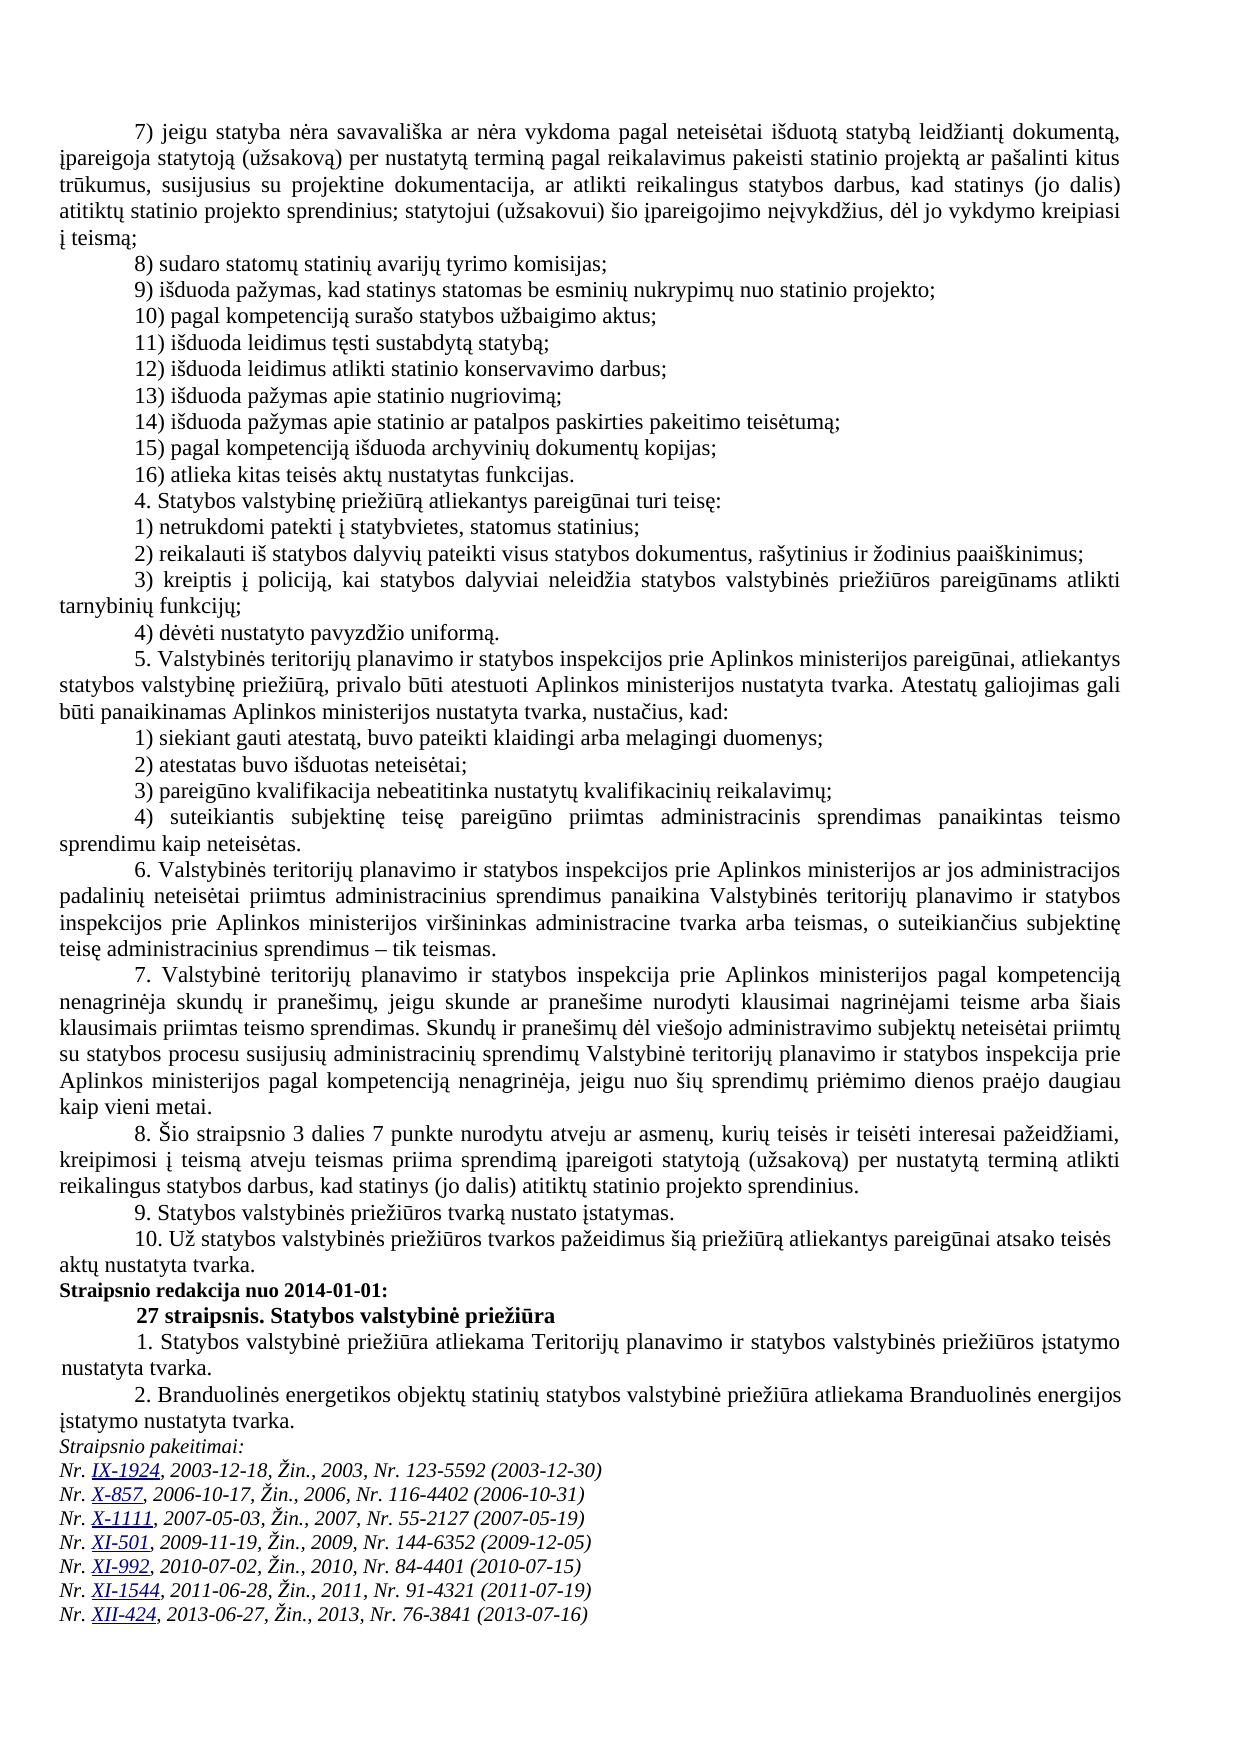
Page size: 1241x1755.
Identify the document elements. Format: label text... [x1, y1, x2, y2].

text 15) pagal kompetenciją išduoda archyvinių dokumentų kopijas; [59, 434, 1122, 461]
text Nr. XI-501, 2009-11-19, Žin., 2009, Nr. 144-6352 (2009-12-05) [59, 1530, 1122, 1554]
text Nr. XI-992, 2010-07-02, Žin., 2010, Nr. 84-4401 (2010-07-15) [59, 1554, 1122, 1578]
text 9. Statybos valstybinės priežiūros tvarką nustato įstatymas. [59, 1199, 1122, 1225]
text 1) siekiant gauti atestatą, buvo pateikti klaidingi arba melagingi duomenys; [59, 724, 1122, 751]
text 9) išduoda pažymas, kad statinys statomas be esminių nukrypimų nuo statinio projekto; [59, 276, 1122, 303]
text 2. Branduolinės energetikos objektų statinių statybos valstybinė priežiūra atliekama Branduolinės energijos įstatymo nustatyta tvarka. [59, 1381, 1122, 1433]
text 4. Statybos valstybinę priežiūrą atliekantys pareigūnai turi teisę: [59, 487, 1122, 513]
text 7) jeigu statyba nėra savavališka ar nėra vykdoma pagal neteisėtai išduotą statybą leidžiantį dokumentą, įpareigoja statytoją (užsakovą) per nustatytą terminą pagal reikalavimus pakeisti statinio projektą ar pašalinti kitus trūkumus, susijusius su projektine dokumentacija, ar atlikti reikalingus statybos darbus, kad statinys (jo dalis) atitiktų statinio projekto sprendinius; statytojui (užsakovui) šio įpareigojimo neįvykdžius, dėl jo vykdymo kreipiasi į teismą; [59, 118, 1122, 250]
text 1. Statybos valstybinė priežiūra atliekama Teritorijų planavimo ir statybos valstybinės priežiūros įstatymo nustatyta tvarka. [61, 1328, 1122, 1381]
text 12) išduoda leidimus atlikti statinio konservavimo darbus; [59, 355, 1122, 382]
text 8. Šio straipsnio 3 dalies 7 punkte nurodytu atveju ar asmenų, kurių teisės ir teisėti interesai pažeidžiami, kreipimosi į teismą atveju teismas priima sprendimą įpareigoti statytoją (užsakovą) per nustatytą terminą atlikti reikalingus statybos darbus, kad statinys (jo dalis) atitiktų statinio projekto sprendinius. [59, 1119, 1122, 1199]
text 1) netrukdomi patekti į statybvietes, statomus statinius; [59, 513, 1122, 540]
text 5. Valstybinės teritorijų planavimo ir statybos inspekcijos prie Aplinkos ministerijos pareigūnai, atliekantys statybos valstybinę priežiūrą, privalo būti atestuoti Aplinkos ministerijos nustatyta tvarka. Atestatų galiojimas gali būti panaikinamas Aplinkos ministerijos nustatyta tvarka, nustačius, kad: [59, 645, 1122, 724]
text 4) dėvėti nustatyto pavyzdžio uniformą. [59, 619, 1122, 645]
text Nr. X-857, 2006-10-17, Žin., 2006, Nr. 116-4402 (2006-10-31) [59, 1482, 1122, 1506]
text Straipsnio redakcija nuo 2014-01-01: [59, 1278, 1122, 1302]
text Straipsnio pakeitimai: [59, 1433, 1122, 1458]
text 3) pareigūno kvalifikacija nebeatitinka nustatytų kvalifikacinių reikalavimų; [59, 777, 1122, 803]
text 4) suteikiantis subjektinę teisę pareigūno priimtas administracinis sprendimas panaikintas teismo sprendimu kaip neteisėtas. [59, 803, 1122, 856]
text 2) atestatas buvo išduotas neteisėtai; [59, 751, 1122, 777]
text 27 straipsnis. Statybos valstybinė priežiūra [61, 1302, 1122, 1328]
text 6. Valstybinės teritorijų planavimo ir statybos inspekcijos prie Aplinkos ministerijos ar jos administracijos padalinių neteisėtai priimtus administracinius sprendimus panaikina Valstybinės teritorijų planavimo ir statybos inspekcijos prie Aplinkos ministerijos viršininkas administracine tvarka arba teismas, o suteikiančius subjektinę teisę administracinius sprendimus – tik teismas. [59, 856, 1122, 961]
text 2) reikalauti iš statybos dalyvių pateikti visus statybos dokumentus, rašytinius ir žodinius paaiškinimus; [59, 540, 1122, 566]
text Nr. X-1111, 2007-05-03, Žin., 2007, Nr. 55-2127 (2007-05-19) [59, 1506, 1122, 1530]
text Nr. XII-424, 2013-06-27, Žin., 2013, Nr. 76-3841 (2013-07-16) [59, 1602, 1122, 1626]
text 8) sudaro statomų statinių avarijų tyrimo komisijas; [59, 250, 1122, 276]
text 3) kreiptis į policiją, kai statybos dalyviai neleidžia statybos valstybinės priežiūros pareigūnams atlikti tarnybinių funkcijų; [59, 566, 1122, 619]
text 16) atlieka kitas teisės aktų nustatytas funkcijas. [59, 461, 1122, 487]
text Nr. XI-1544, 2011-06-28, Žin., 2011, Nr. 91-4321 (2011-07-19) [59, 1578, 1122, 1602]
text 10) pagal kompetenciją surašo statybos užbaigimo aktus; [59, 303, 1122, 329]
text 7. Valstybinė teritorijų planavimo ir statybos inspekcija prie Aplinkos ministerijos pagal kompetenciją nenagrinėja skundų ir pranešimų, jeigu skunde ar pranešime nurodyti klausimai nagrinėjami teisme arba šiais klausimais priimtas teismo sprendimas. Skundų ir pranešimų dėl viešojo administravimo subjektų neteisėtai priimtų su statybos procesu susijusių administracinių sprendimų Valstybinė teritorijų planavimo ir statybos inspekcija prie Aplinkos ministerijos pagal kompetenciją nenagrinėja, jeigu nuo šių sprendimų priėmimo dienos praėjo daugiau kaip vieni metai. [59, 961, 1122, 1119]
text Nr. IX-1924, 2003-12-18, Žin., 2003, Nr. 123-5592 (2003-12-30) [59, 1458, 1122, 1482]
text 13) išduoda pažymas apie statinio nugriovimą; [59, 382, 1122, 408]
text 10. Už statybos valstybinės priežiūros tvarkos pažeidimus šią priežiūrą atliekantys pareigūnai atsako teisės aktų nustatyta tvarka. [59, 1225, 1122, 1278]
text 14) išduoda pažymas apie statinio ar patalpos paskirties pakeitimo teisėtumą; [59, 408, 1122, 434]
text 11) išduoda leidimus tęsti sustabdytą statybą; [59, 329, 1122, 355]
